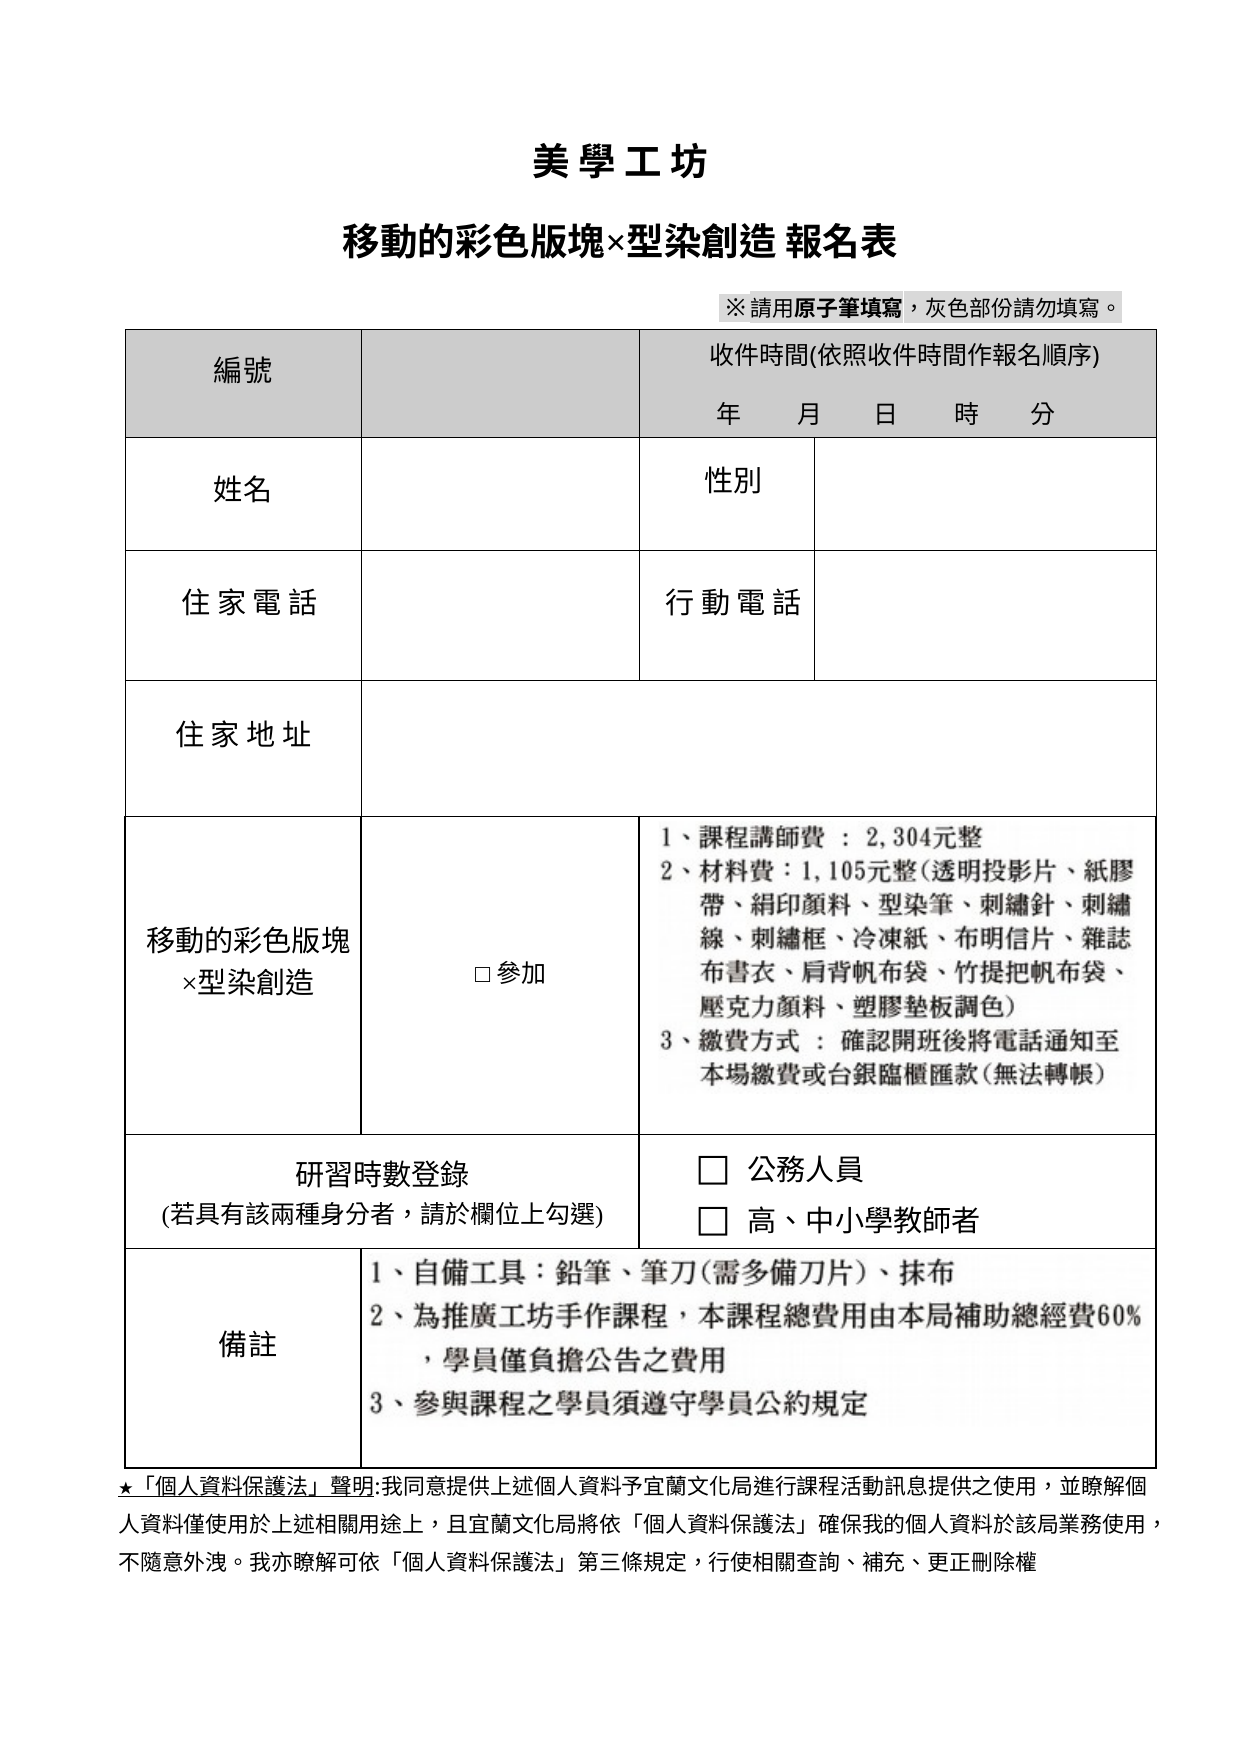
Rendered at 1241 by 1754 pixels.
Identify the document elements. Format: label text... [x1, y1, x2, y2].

table_cell [362, 438, 639, 550]
table_cell 行 動 電 話 [640, 551, 814, 680]
picture [367, 1253, 1150, 1427]
table_cell 住 家 地 址 [126, 681, 361, 816]
table_header 收件時間(依照收件時間作報名順序) 年 月 日 時 分 [640, 330, 1156, 437]
table_header [362, 330, 639, 437]
table_header 編號 [126, 330, 361, 437]
table_cell 備註 [126, 1249, 360, 1467]
table_cell [362, 551, 639, 680]
table_cell [362, 681, 1156, 816]
table_cell [815, 438, 1156, 550]
table_cell 姓名 [126, 438, 361, 550]
table_cell □ 參加 [362, 817, 638, 1134]
text 美 學 工 坊 [118, 132, 1122, 186]
table_cell [815, 551, 1156, 680]
table_cell 住 家 電 話 [126, 551, 361, 680]
table_cell 性別 [640, 438, 814, 550]
picture [658, 821, 1138, 1094]
table_cell [640, 817, 1155, 1134]
text ★「個人資料保護法」聲明:我同意提供上述個人資料予宜蘭文化局進行課程活動訊息提供之使用，並瞭解個人資料僅使用於上述相關用途上，且宜蘭文化局將依「個人資料保護法」確保我的個人資料於該局業務使用，不隨意外洩。我亦瞭解可依「個人資料保護法」第三條規定，行使相關查詢、補充、更正刪除權 [118, 1469, 1157, 1577]
table_cell 研習時數登錄 (若具有該兩種身分者，請於欄位上勾選) [126, 1135, 638, 1248]
text 移動的彩色版塊×型染創造 報名表 [118, 212, 1122, 266]
text ※請用原子筆填寫，灰色部份請勿填寫。 [118, 291, 1122, 323]
table_cell 公務人員 高、中小學教師者 [640, 1135, 1155, 1248]
table_cell 移動的彩色版塊×型染創造 [126, 817, 360, 1134]
table_cell [362, 1249, 1155, 1467]
